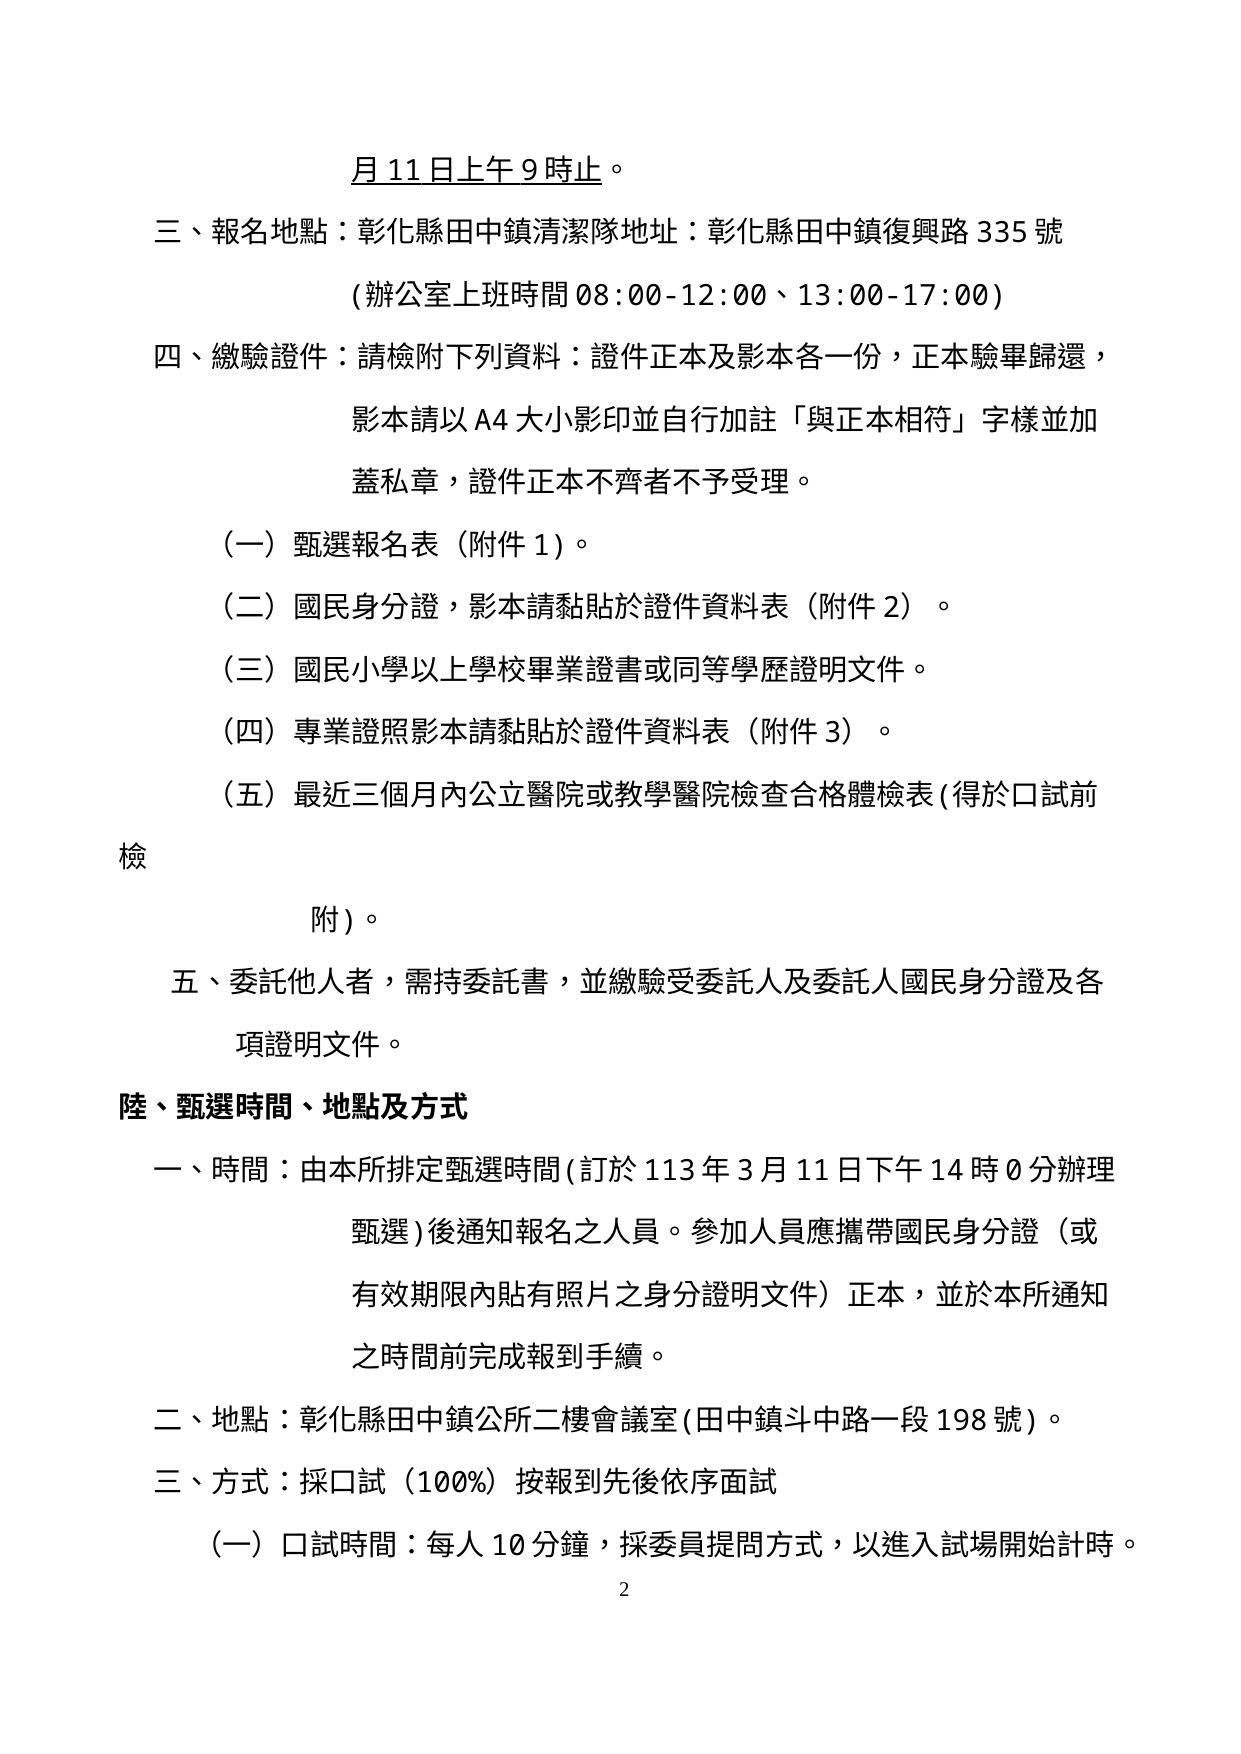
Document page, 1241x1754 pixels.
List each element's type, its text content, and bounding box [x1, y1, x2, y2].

text 陸、甄選時間、地點及方式 [118, 1063, 1122, 1126]
text （三）國民小學以上學校畢業證書或同等學歷證明文件。 [118, 626, 1122, 688]
text (辦公室上班時間08:00-12:00、13:00-17:00) [143, 251, 1122, 313]
text 一、時間：由本所排定甄選時間(訂於113年3月11日下午14時0分辦理甄選)後通知報名之人員。參加人員應攜帶國民身分證（或有效期限內貼有照片之身分證明文件）正本，並於本所通知之時間前完成報到手續。 [118, 1126, 1122, 1376]
text 三、方式：採口試（100%）按報到先後依序面試 [118, 1438, 1122, 1501]
text （五）最近三個月內公立醫院或教學醫院檢查合格體檢表(得於口試前檢 [118, 751, 1122, 876]
text （四）專業證照影本請黏貼於證件資料表（附件3）。 [118, 688, 1122, 751]
text 月11日上午9時止。 [118, 126, 1122, 188]
text 四、繳驗證件：請檢附下列資料：證件正本及影本各一份，正本驗畢歸還，影本請以A4大小影印並自行加註「與正本相符」字樣並加蓋私章，證件正本不齊者不予受理。 [118, 313, 1122, 501]
text （二）國民身分證，影本請黏貼於證件資料表（附件2）。 [118, 563, 1122, 626]
text （一）甄選報名表（附件1)。 [118, 501, 1122, 563]
text 二、地點：彰化縣田中鎮公所二樓會議室(田中鎮斗中路一段198號)。 [118, 1376, 1122, 1438]
text 附)。 [118, 876, 1122, 938]
text 五、委託他人者，需持委託書，並繳驗受委託人及委託人國民身分證及各項證明文件。 [118, 938, 1122, 1063]
text 三、報名地點：彰化縣田中鎮清潔隊地址：彰化縣田中鎮復興路335號 [118, 188, 1122, 251]
text （一）口試時間：每人10分鐘，採委員提問方式，以進入試場開始計時。 [118, 1501, 1122, 1563]
